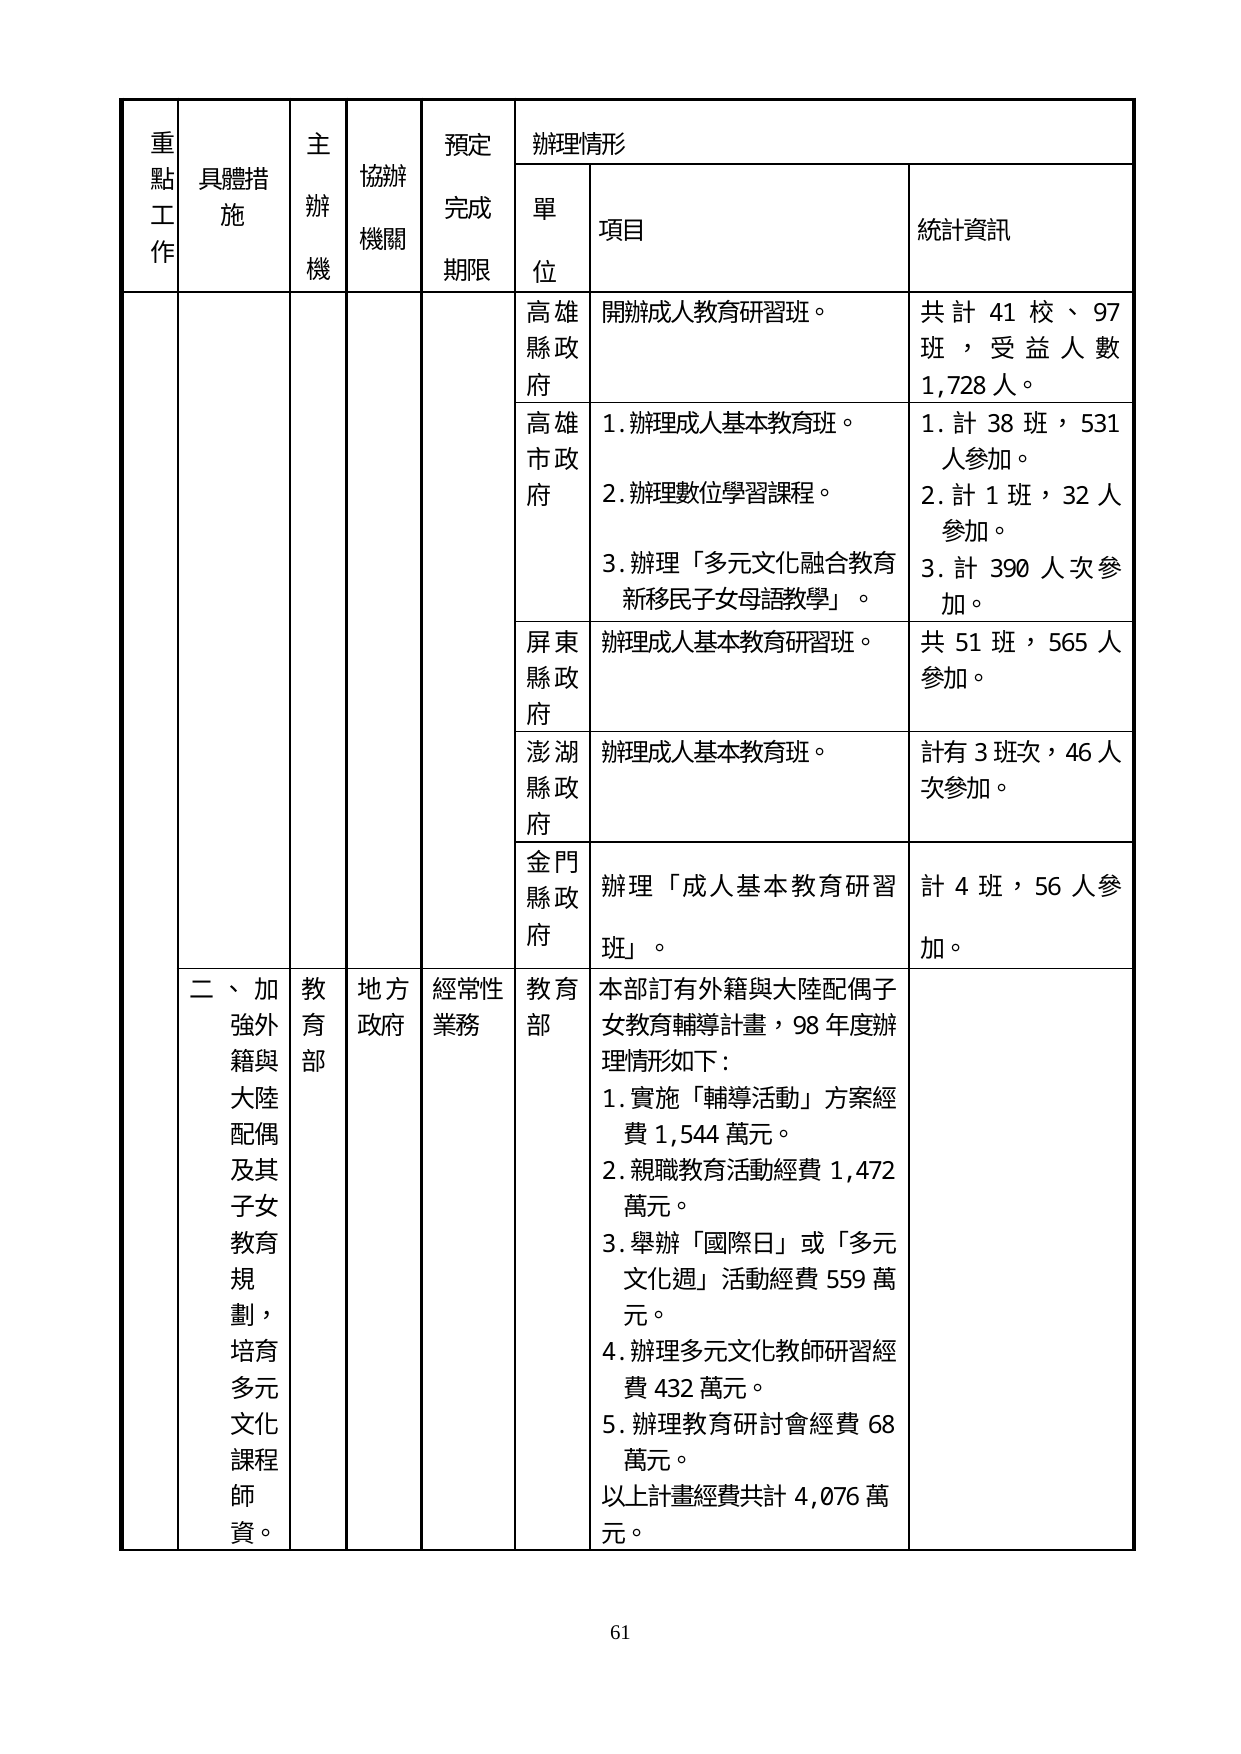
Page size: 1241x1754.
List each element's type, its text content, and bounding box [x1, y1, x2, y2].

table_header 主辦 機關 [291, 101, 345, 291]
table_cell 單位 [516, 165, 589, 291]
table_cell 項目 [591, 165, 908, 291]
table_cell 共計41校、97班，受益人數1,728人。 [910, 293, 1132, 401]
table_cell 統計資訊 [910, 165, 1132, 291]
table_cell 教育部 [291, 293, 345, 968]
table_header 辦理情形 [516, 101, 1132, 163]
table_cell 教育部 [291, 969, 345, 1549]
table_cell 教育部 [516, 969, 589, 1549]
table_cell [423, 293, 514, 968]
table_cell 高雄市政府 [516, 403, 589, 621]
table_cell 金門縣政府 [516, 843, 589, 968]
table_header 協辦 機關 [348, 101, 420, 291]
table_cell [348, 293, 420, 968]
table_cell [124, 293, 177, 1549]
table_cell 二、加強外籍與大陸配偶及其子女教育規劃，培育多元文化課程師資。 [179, 969, 289, 1549]
table_cell [179, 293, 289, 968]
table_cell 辦理成人基本教育班。 [591, 732, 908, 841]
table_cell 辦理成人基本教育研習班。 [591, 622, 908, 731]
table_cell 本部訂有外籍與大陸配偶子女教育輔導計畫，98年度辦理情形如下: 1.實施「輔導活動」方案經費1,544萬元。 2.親職教育活動經費1,472萬元。 3.舉辦「國際日」或「多元文化週」活動經費559萬元。 4.辦理多元文化教師研習經費432萬元。 5.辦理教育研討會經費68萬元。 以上計畫經費共計4,076萬元。 [591, 969, 908, 1549]
table_cell 澎湖縣政府 [516, 732, 589, 841]
table_header 具體措施 [179, 101, 289, 291]
table_cell 共51班，565人參加。 [910, 622, 1132, 731]
table_cell [910, 969, 1132, 1549]
table_cell 計有3班次，46人次參加。 [910, 732, 1132, 841]
table_header 預定完成期限 [423, 101, 514, 291]
table_cell 辦理「成人基本教育研習班」。 [591, 843, 908, 968]
table_header 重點工作 [124, 101, 177, 291]
table_cell 開辦成人教育研習班。 [591, 293, 908, 401]
table_cell 高雄縣政府 [516, 293, 589, 401]
table_cell 經常性業務 [423, 969, 514, 1549]
table_cell 計4班，56人參加。 [910, 843, 1132, 968]
table_cell 屏東縣政府 [516, 622, 589, 731]
table_cell 1.計38班，531人參加。 2.計1班，32人參加。 3.計390人次參加。 [910, 403, 1132, 621]
table_cell 1.辦理成人基本教育班。 2.辦理數位學習課程。 3.辦理「多元文化融合教育新移民子女母語教學」。 [591, 403, 908, 621]
table_cell 地方政府 [348, 969, 420, 1549]
